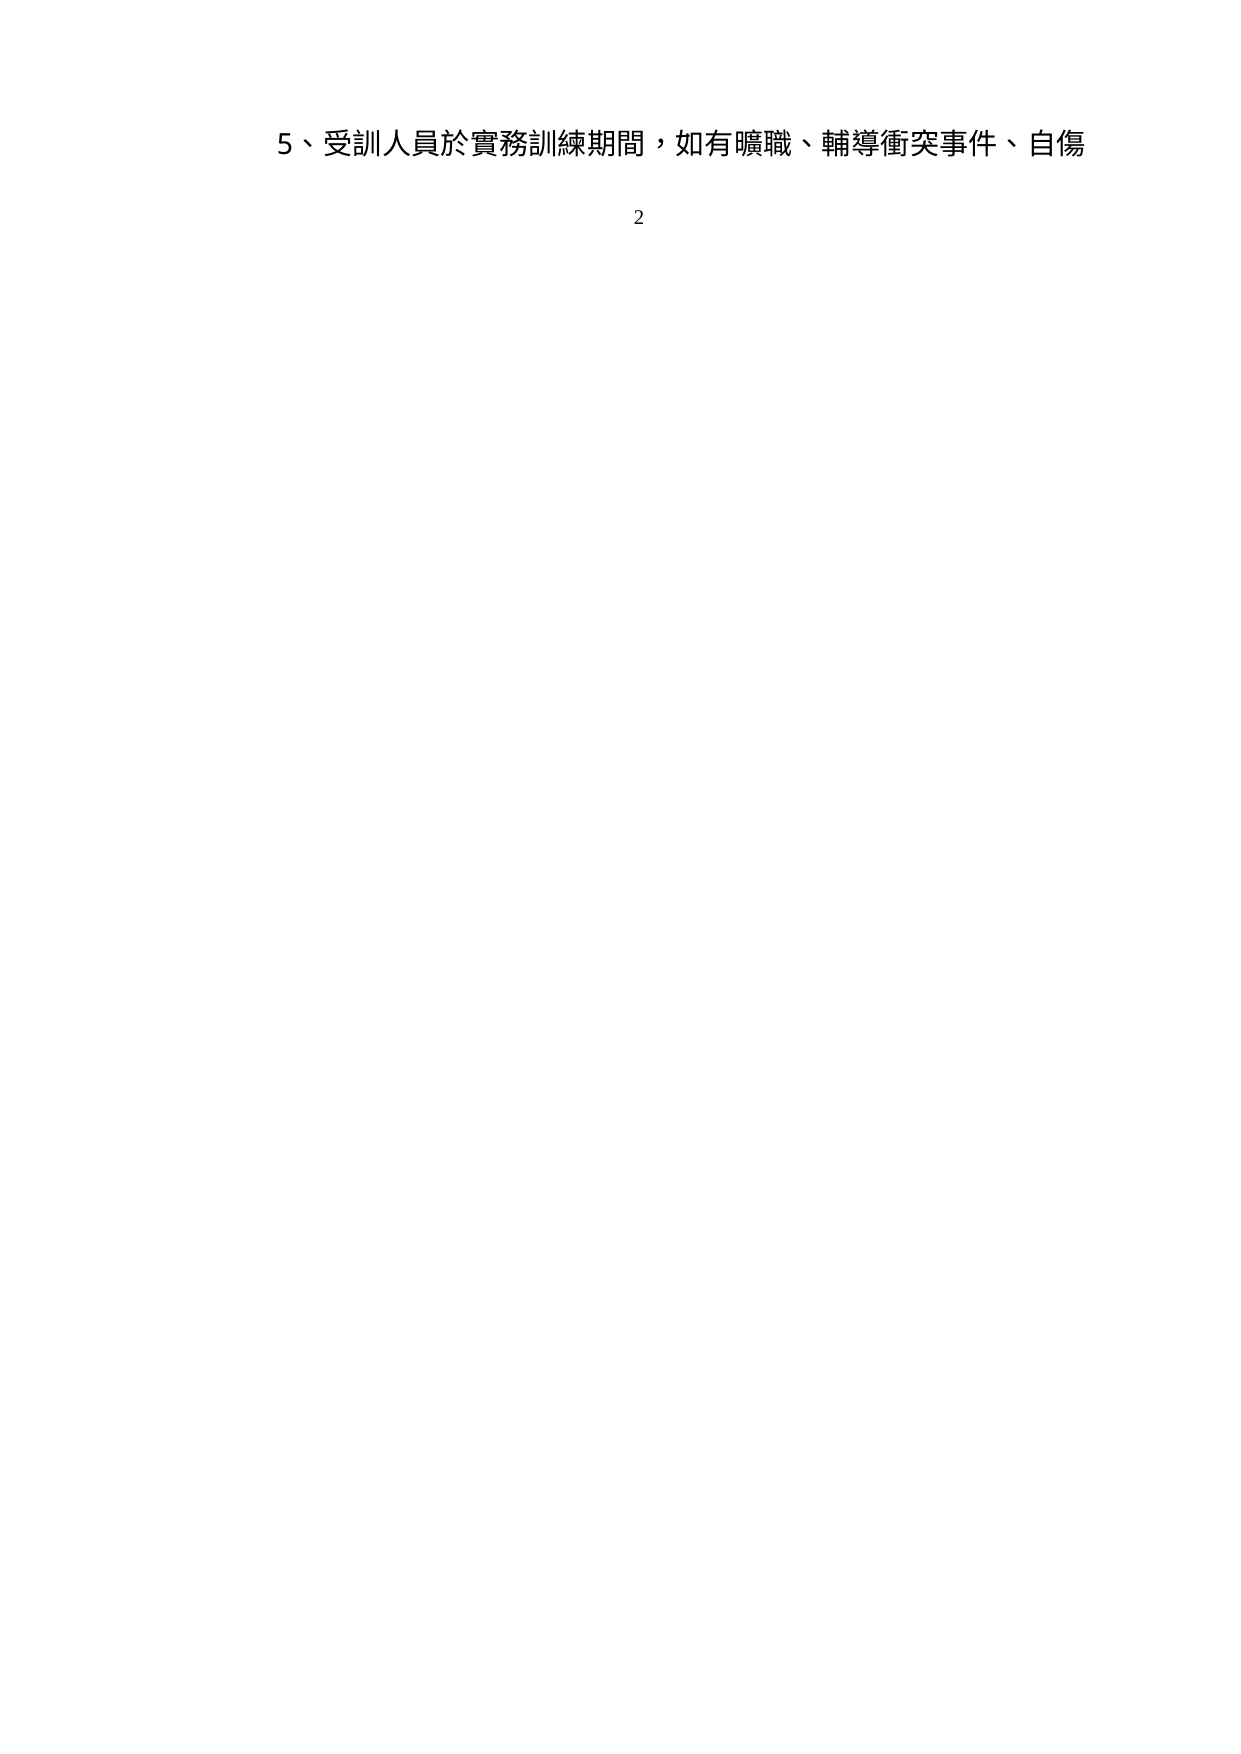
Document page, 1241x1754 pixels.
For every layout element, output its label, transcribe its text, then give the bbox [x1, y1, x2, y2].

text 2 [634, 205, 1105, 229]
text 5、受訓人員於實務訓練期間，如有曠職、輔導衝突事件、自傷 [276, 126, 1105, 162]
